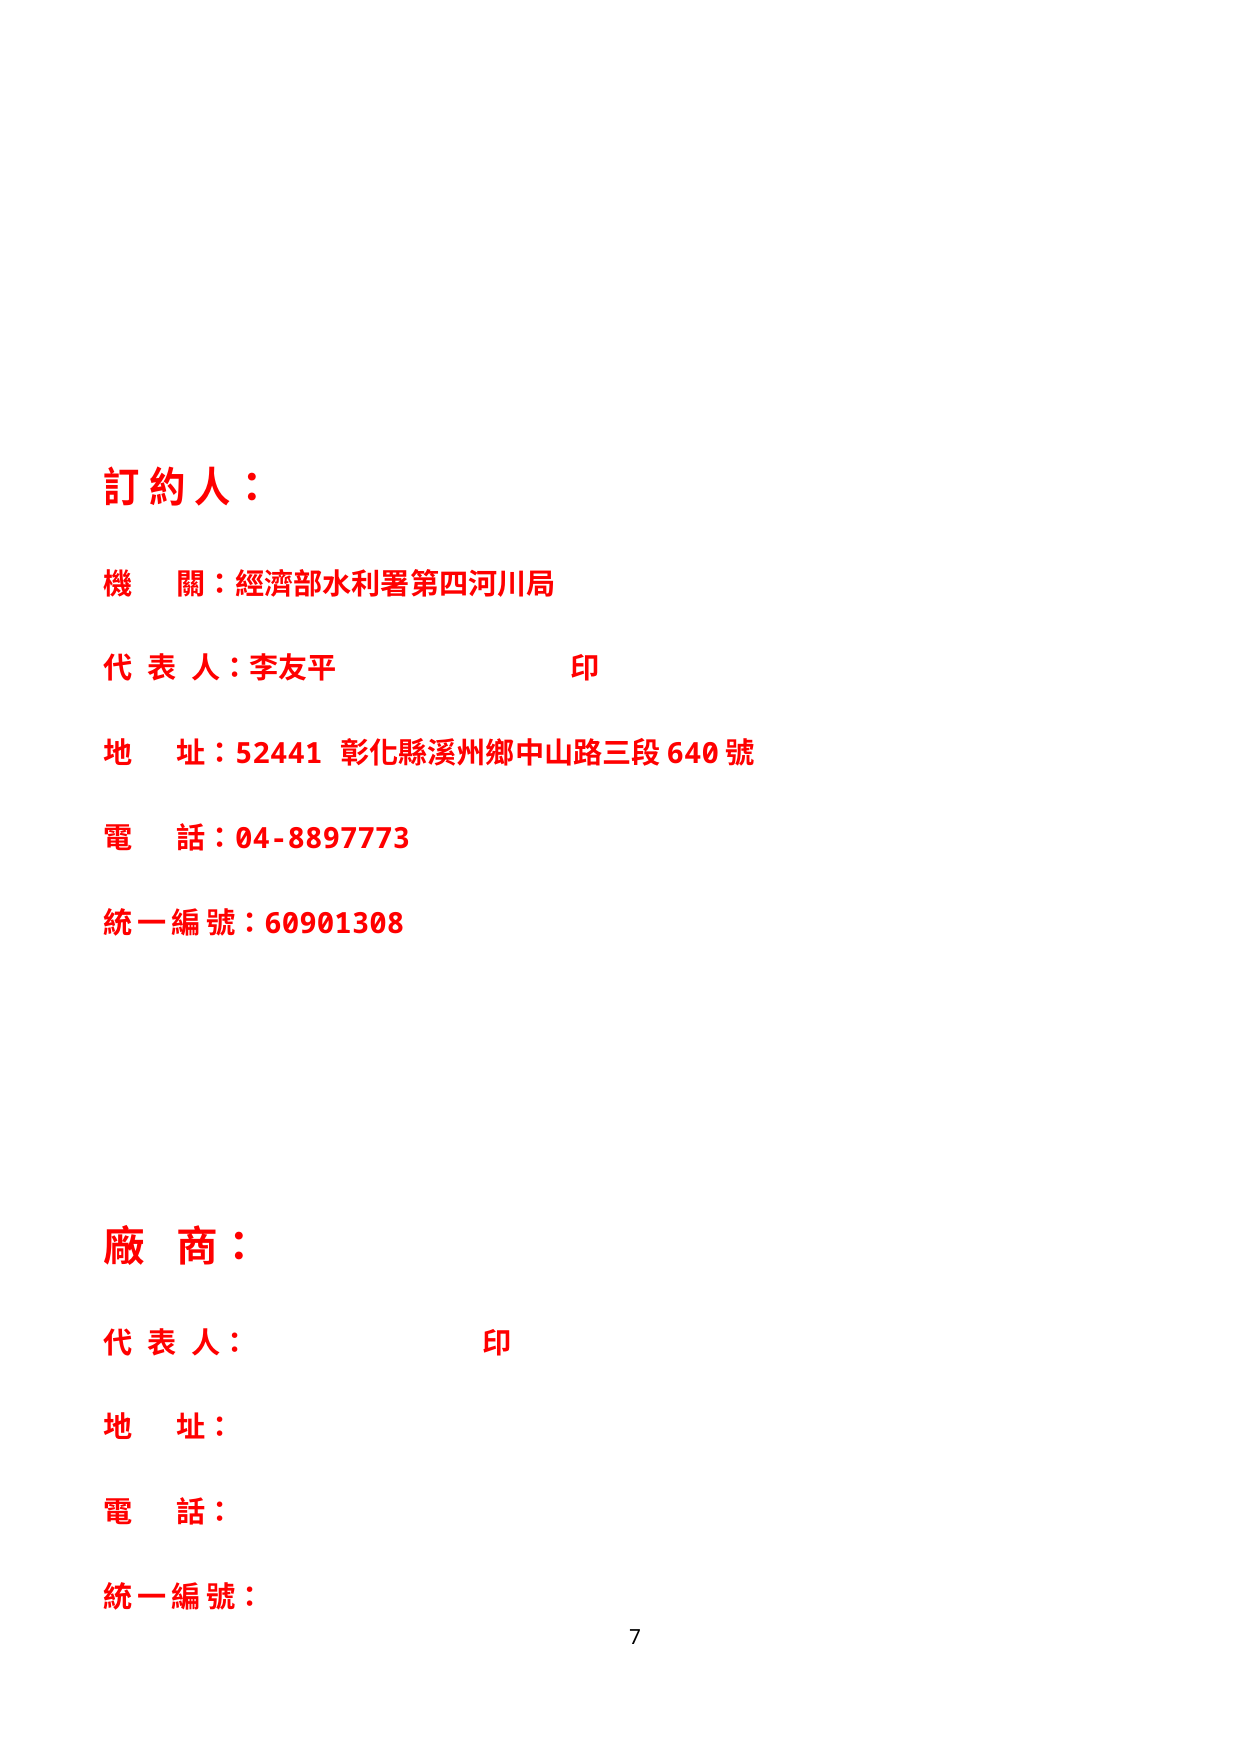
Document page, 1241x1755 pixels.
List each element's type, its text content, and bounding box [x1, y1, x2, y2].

text 代表人：李友平 印 [103, 645, 1075, 687]
text 統一編號：60901308 [103, 899, 1075, 942]
text 廠商： [103, 1223, 1075, 1271]
text 地址：52441 彰化縣溪州鄉中山路三段640號 [103, 729, 1075, 772]
text 電話：04-8897773 [103, 814, 1075, 857]
text 代表人： 印 [103, 1319, 1075, 1362]
text 電話： [103, 1488, 1075, 1531]
text 統一編號： [103, 1573, 1075, 1615]
text 訂約人： [103, 464, 1075, 512]
text 機關：經濟部水利署第四河川局 [103, 560, 1075, 603]
text 地址： [103, 1404, 1075, 1446]
